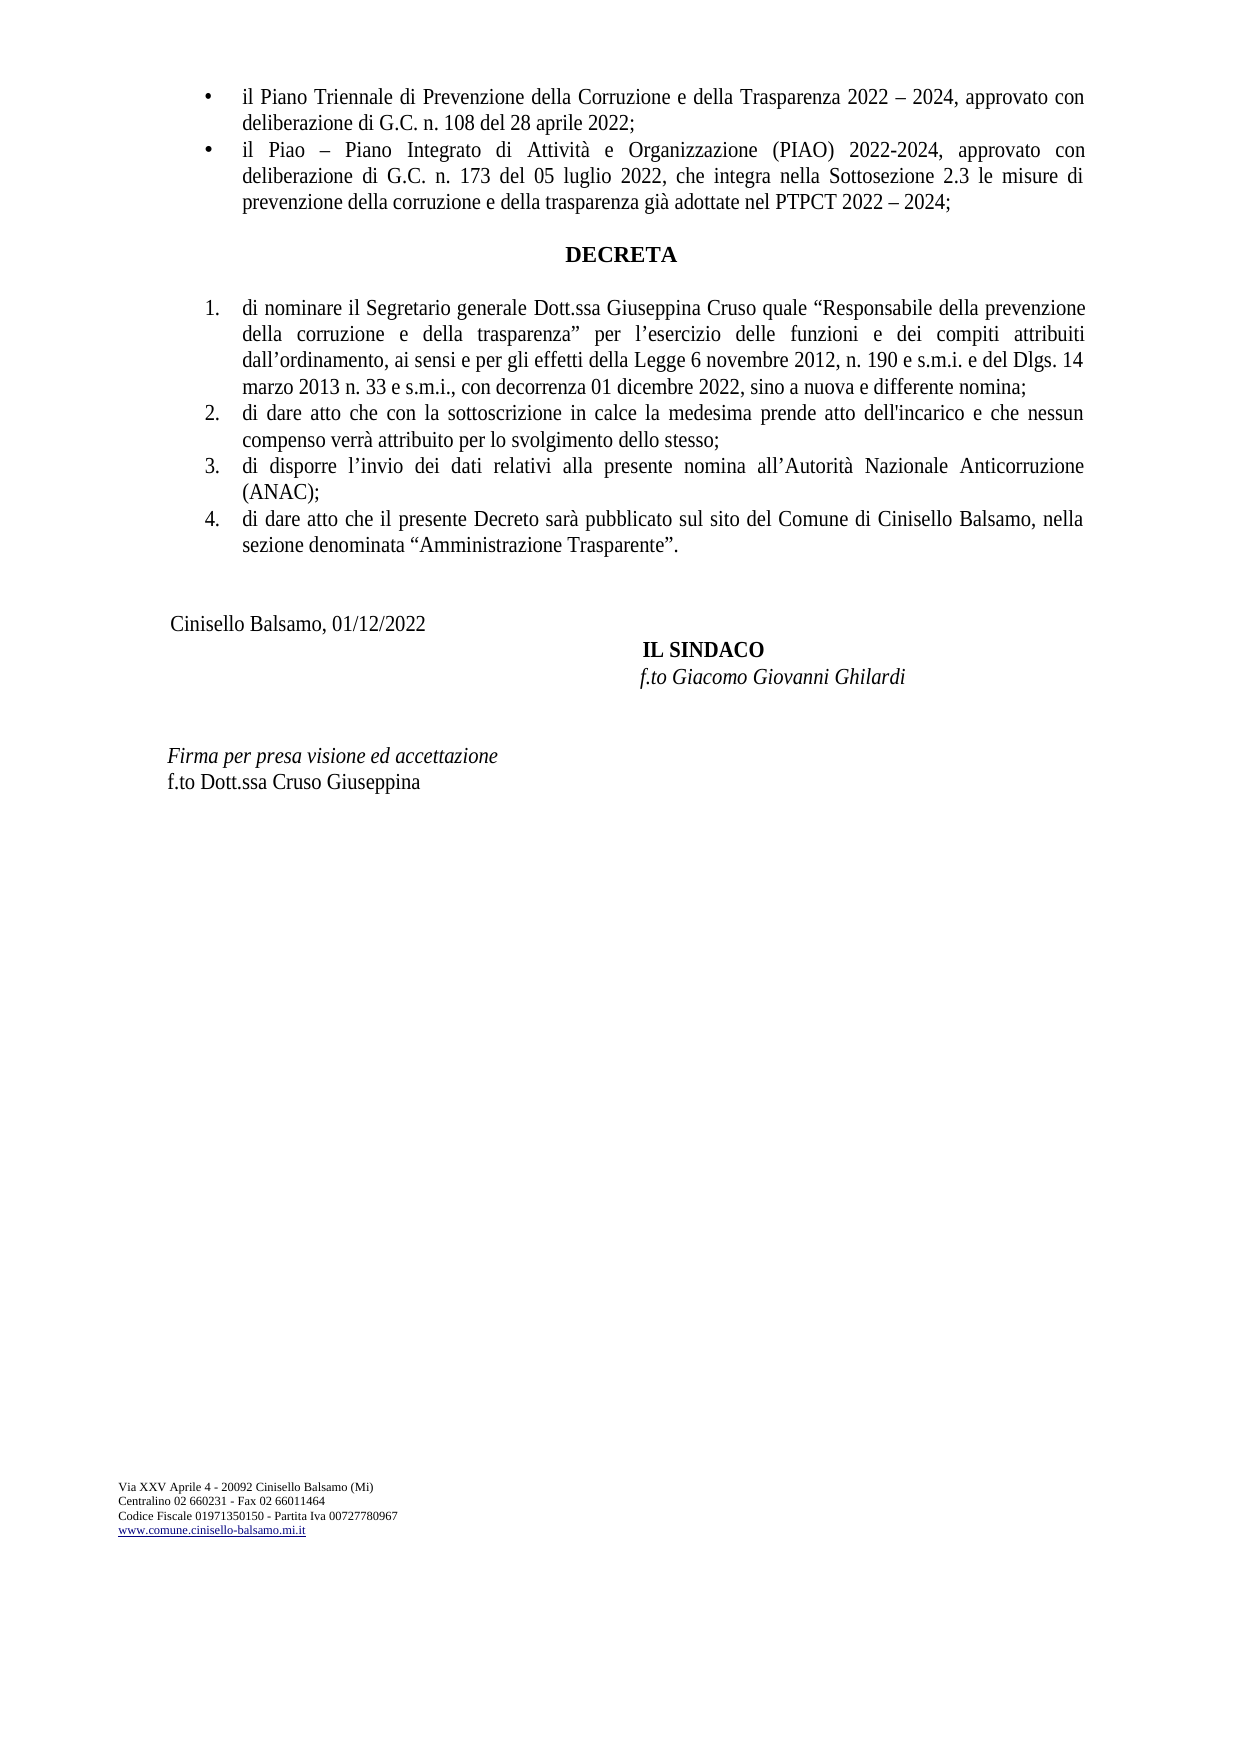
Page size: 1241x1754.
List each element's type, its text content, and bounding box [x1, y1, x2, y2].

text IL SINDACO [167, 636, 1086, 663]
text f.to Dott.ssa Cruso Giuseppina [167, 768, 1086, 794]
text www.comune.cinisello-balsamo.mi.it [118, 1523, 1122, 1537]
list di nominare il Segretario generale Dott.ssa Giuseppina Cruso quale “Responsabile della prevenzione della corruzione e della trasparenza” per l’esercizio delle funzioni e dei compiti attribuiti dall’ordinamento, ai sensi e per gli effetti della Legge 6 novembre 2012, n. 190 e s.m.i. e del Dlgs. 14 marzo 2013 n. 33 e s.m.i., con decorrenza 01 dicembre 2022, sino a nuova e differente nomina; [204, 294, 1086, 399]
list di disporre l’invio dei dati relativi alla presente nomina all’Autorità Nazionale Anticorruzione (ANAC); [204, 452, 1086, 505]
text Codice Fiscale 01971350150 - Partita Iva 00727780967 [118, 1508, 1122, 1523]
list di dare atto che il presente Decreto sarà pubblicato sul sito del Comune di Cinisello Balsamo, nella sezione denominata “Amministrazione Trasparente”. [204, 505, 1086, 557]
text Via XXV Aprile 4 - 20092 Cinisello Balsamo (Mi) [118, 1480, 1122, 1494]
list di dare atto che con la sottoscrizione in calce la medesima prende atto dell'incarico e che nessun compenso verrà attribuito per lo svolgimento dello stesso; [204, 399, 1086, 452]
text Centralino 02 660231 - Fax 02 66011464 [118, 1494, 1122, 1508]
list il Piao – Piano Integrato di Attività e Organizzazione (PIAO) 2022-2024, approvato con deliberazione di G.C. n. 173 del 05 luglio 2022, che integra nella Sottosezione 2.3 le misure di prevenzione della corruzione e della trasparenza già adottate nel PTPCT 2022 – 2024; [204, 136, 1086, 215]
text Firma per presa visione ed accettazione [167, 742, 1086, 768]
text f.to Giacomo Giovanni Ghilardi [167, 663, 1086, 689]
text Cinisello Balsamo, 01/12/2022 [167, 610, 1086, 636]
list il Piano Triennale di Prevenzione della Corruzione e della Trasparenza 2022 – 2024, approvato con deliberazione di G.C. n. 108 del 28 aprile 2022; [204, 83, 1086, 136]
text DECRETA [167, 241, 1075, 267]
